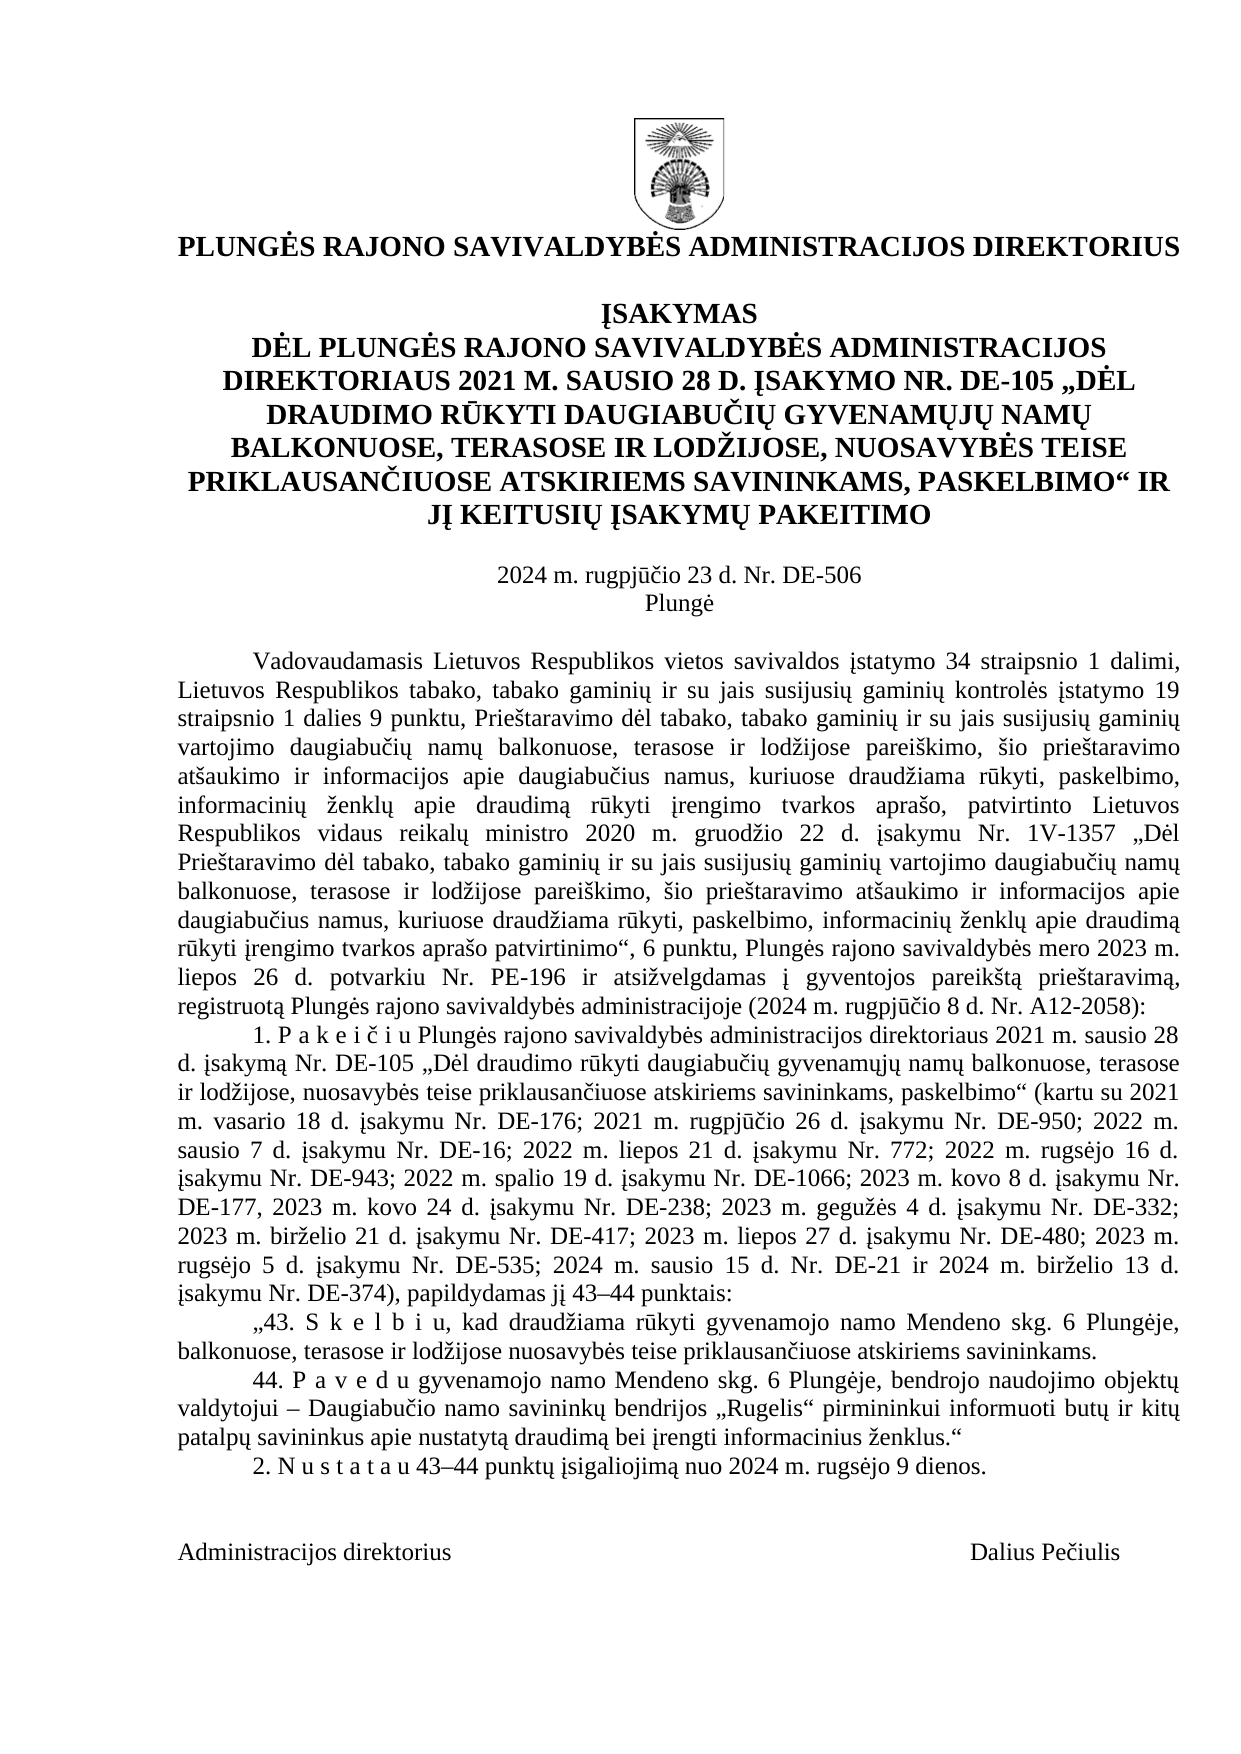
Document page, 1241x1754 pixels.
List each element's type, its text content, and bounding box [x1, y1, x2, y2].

text Plungė [177, 588, 1181, 617]
text Vadovaudamasis Lietuvos Respublikos vietos savivaldos įstatymo 34 straipsnio 1 dalimi, Lietuvos Respublikos tabako, tabako gaminių ir su jais susijusių gaminių kontrolės įstatymo 19 straipsnio 1 dalies 9 punktu, Prieštaravimo dėl tabako, tabako gaminių ir su jais susijusių gaminių vartojimo daugiabučių namų balkonuose, terasose ir lodžijose pareiškimo, šio prieštaravimo atšaukimo ir informacijos apie daugiabučius namus, kuriuose draudžiama rūkyti, paskelbimo, informacinių ženklų apie draudimą rūkyti įrengimo tvarkos aprašo, patvirtinto Lietuvos Respublikos vidaus reikalų ministro 2020 m. gruodžio 22 d. įsakymu Nr. 1V-1357 „Dėl Prieštaravimo dėl tabako, tabako gaminių ir su jais susijusių gaminių vartojimo daugiabučių namų balkonuose, terasose ir lodžijose pareiškimo, šio prieštaravimo atšaukimo ir informacijos apie daugiabučius namus, kuriuose draudžiama rūkyti, paskelbimo, informacinių ženklų apie draudimą rūkyti įrengimo tvarkos aprašo patvirtinimo“, 6 punktu, Plungės rajono savivaldybės mero 2023 m. liepos 26 d. potvarkiu Nr. PE-196 ir atsižvelgdamas į gyventojos pareikštą prieštaravimą, registruotą Plungės rajono savivaldybės administracijoje (2024 m. rugpjūčio 8 d. Nr. A12-2058): [177, 646, 1181, 1020]
text „43. S k e l b i u, kad draudžiama rūkyti gyvenamojo namo Mendeno skg. 6 Plungėje, balkonuose, terasose ir lodžijose nuosavybės teise priklausančiuose atskiriems savininkams. [177, 1307, 1181, 1365]
text PLUNGĖS RAJONO SAVIVALDYBĖS ADMINISTRACIJOS DIREKTORIUS [177, 229, 1181, 263]
text ĮSAKYMAS [177, 296, 1181, 330]
text DĖL PLUNGĖS RAJONO SAVIVALDYBĖS ADMINISTRACIJOS DIREKTORIAUS 2021 M. SAUSIO 28 D. ĮSAKYMO NR. DE-105 „DĖL DRAUDIMO RŪKYTI DAUGIABUČIŲ GYVENAMŲJŲ NAMŲ BALKONUOSE, TERASOSE IR LODŽIJOSE, NUOSAVYBĖS TEISE PRIKLAUSANČIUOSE ATSKIRIEMS SAVININKAMS, PASKELBIMO“ IR JĮ KEITUSIŲ ĮSAKYMŲ PAKEITIMO [177, 330, 1181, 531]
text 44. P a v e d u gyvenamojo namo Mendeno skg. 6 Plungėje, bendrojo naudojimo objektų valdytojui – Daugiabučio namo savininkų bendrijos „Rugelis“ pirmininkui informuoti butų ir kitų patalpų savininkus apie nustatytą draudimą bei įrengti informacinius ženklus.“ [177, 1365, 1181, 1451]
text 1. P a k e i č i u Plungės rajono savivaldybės administracijos direktoriaus 2021 m. sausio 28 d. įsakymą Nr. DE-105 „Dėl draudimo rūkyti daugiabučių gyvenamųjų namų balkonuose, terasose ir lodžijose, nuosavybės teise priklausančiuose atskiriems savininkams, paskelbimo“ (kartu su 2021 m. vasario 18 d. įsakymu Nr. DE-176; 2021 m. rugpjūčio 26 d. įsakymu Nr. DE-950; 2022 m. sausio 7 d. įsakymu Nr. DE-16; 2022 m. liepos 21 d. įsakymu Nr. 772; 2022 m. rugsėjo 16 d. įsakymu Nr. DE-943; 2022 m. spalio 19 d. įsakymu Nr. DE-1066; 2023 m. kovo 8 d. įsakymu Nr. DE-177, 2023 m. kovo 24 d. įsakymu Nr. DE-238; 2023 m. gegužės 4 d. įsakymu Nr. DE-332; 2023 m. birželio 21 d. įsakymu Nr. DE-417; 2023 m. liepos 27 d. įsakymu Nr. DE-480; 2023 m. rugsėjo 5 d. įsakymu Nr. DE-535; 2024 m. sausio 15 d. Nr. DE-21 ir 2024 m. birželio 13 d. įsakymu Nr. DE-374), papildydamas jį 43–44 punktais: [177, 1020, 1181, 1307]
text Administracijos direktorius Dalius Pečiulis [177, 1537, 1181, 1566]
text 2. N u s t a t a u 43–44 punktų įsigaliojimą nuo 2024 m. rugsėjo 9 dienos. [177, 1451, 1181, 1480]
text 2024 m. rugpjūčio 23 d. Nr. DE-506 [177, 560, 1181, 588]
